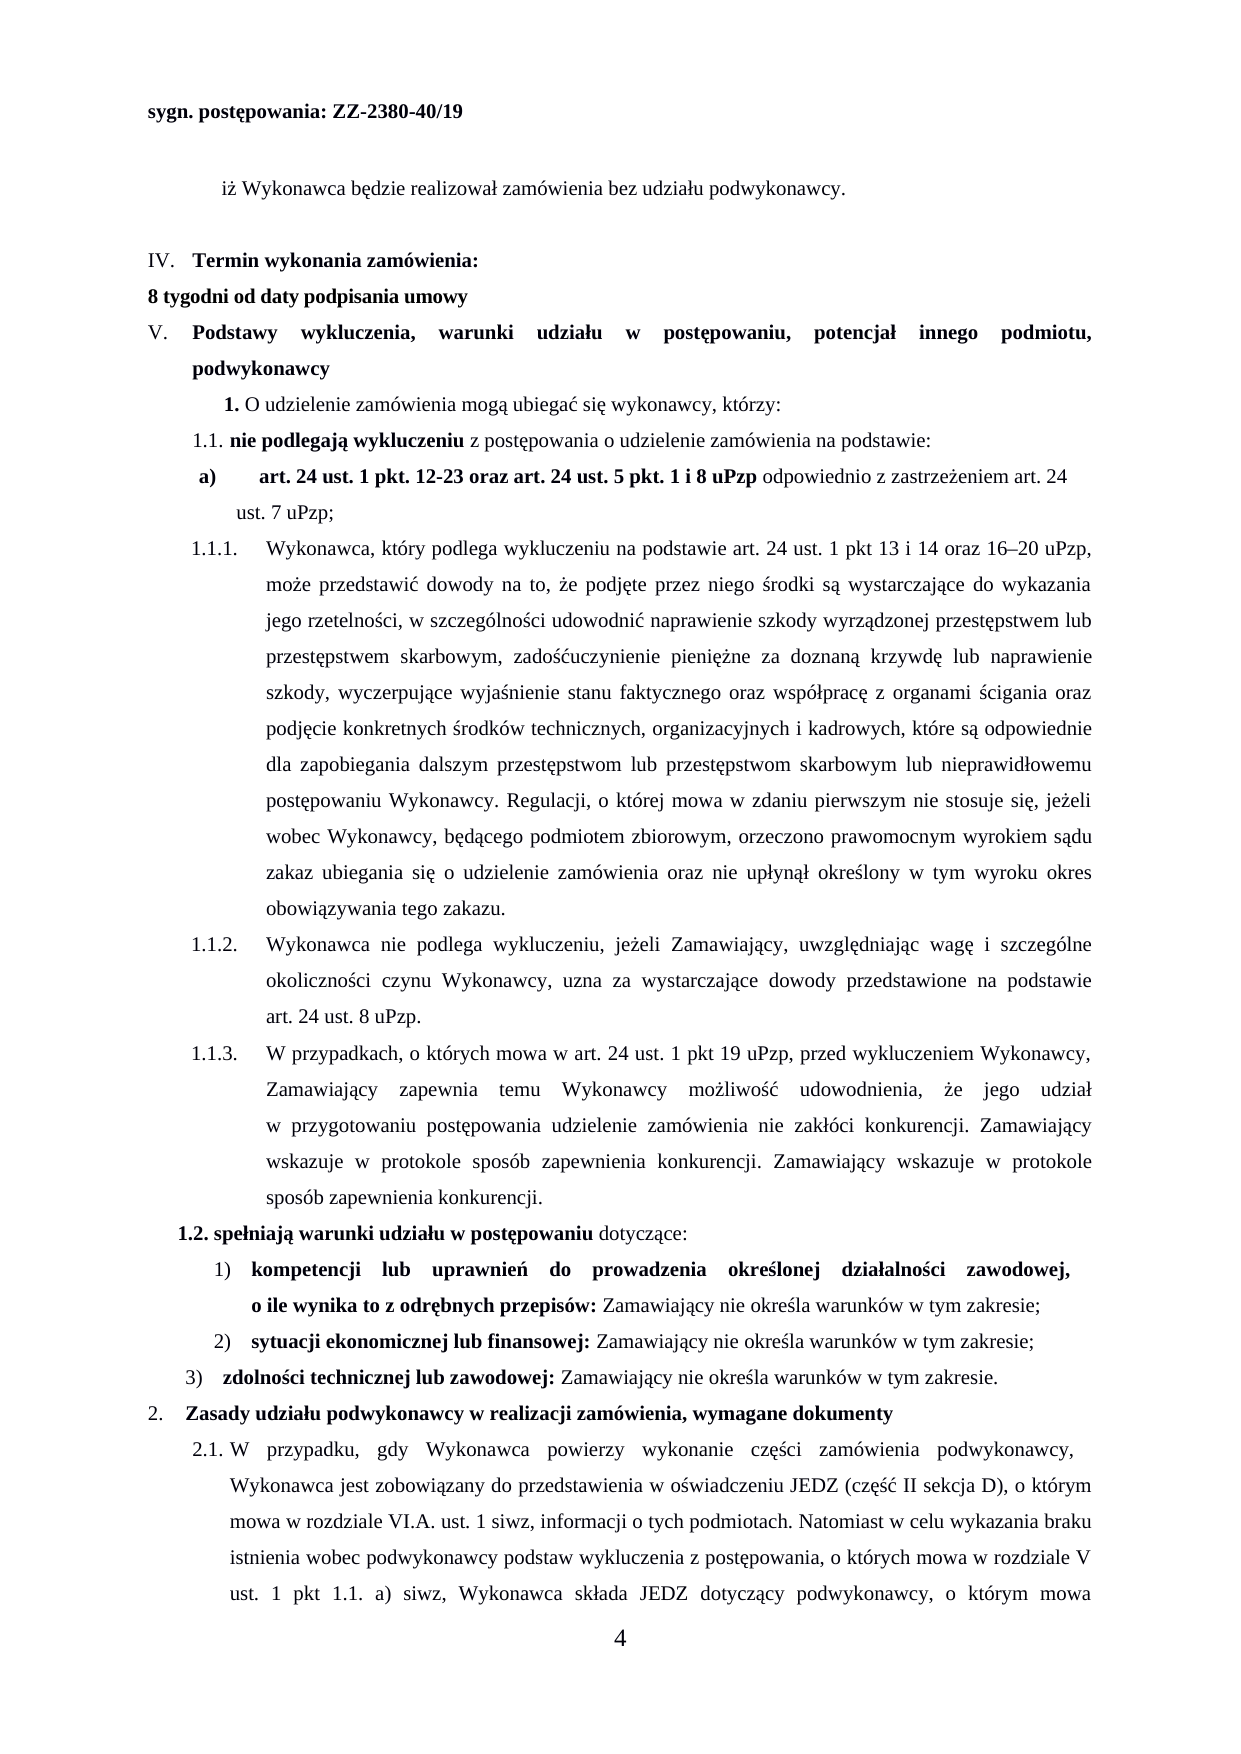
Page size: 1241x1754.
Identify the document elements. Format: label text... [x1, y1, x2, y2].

list Wykonawca, który podlega wykluczeniu na podstawie art. 24 ust. 1 pkt 13 i 14 oraz 16–20 uPzp, może przedstawić dowody na to, że podjęte przez niego środki są wystarczające do wykazania jego rzetelności, w szczególności udowodnić naprawienie szkody wyrządzonej przestępstwem lub przestępstwem skarbowym, zadośćuczynienie pieniężne za doznaną krzywdę lub naprawienie szkody, wyczerpujące wyjaśnienie stanu faktycznego oraz współpracę z organami ścigania oraz podjęcie konkretnych środków technicznych, organizacyjnych i kadrowych, które są odpowiednie dla zapobiegania dalszym przestępstwom lub przestępstwom skarbowym lub nieprawidłowemu postępowaniu Wykonawcy. Regulacji, o której mowa w zdaniu pierwszym nie stosuje się, jeżeli wobec Wykonawcy, będącego podmiotem zbiorowym, orzeczono prawomocnym wyrokiem sądu zakaz ubiegania się o udzielenie zamówienia oraz nie upłynął określony w tym wyroku okres obowiązywania tego zakazu. [191, 536, 1093, 920]
text 1. O udzielenie zamówienia mogą ubiegać się wykonawcy, którzy: [224, 392, 1093, 416]
list zdolności technicznej lub zawodowej: Zamawiający nie określa warunków w tym zakresie. [185, 1365, 1093, 1389]
list 8 tygodni od daty podpisania umowy [148, 283, 1093, 308]
list Wykonawca nie podlega wykluczeniu, jeżeli Zamawiający, uwzględniając wagę i szczególne okoliczności czynu Wykonawcy, uzna za wystarczające dowody przedstawione na podstawie art. 24 ust. 8 uPzp. [191, 932, 1093, 1028]
list nie podlegają wykluczeniu z postępowania o udzielenie zamówienia na podstawie: [192, 428, 1093, 452]
list iż Wykonawca będzie realizował zamówienia bez udziału podwykonawcy. [184, 175, 1093, 199]
text 1.2. spełniają warunki udziału w postępowaniu dotyczące: [177, 1221, 1093, 1245]
list Termin wykonania zamówienia: [148, 247, 1093, 272]
list W przypadkach, o których mowa w art. 24 ust. 1 pkt 19 uPzp, przed wykluczeniem Wykonawcy, Zamawiający zapewnia temu Wykonawcy możliwość udowodnienia, że jego udział w przygotowaniu postępowania udzielenie zamówienia nie zakłóci konkurencji. Zamawiający wskazuje w protokole sposób zapewnienia konkurencji. Zamawiający wskazuje w protokole sposób zapewnienia konkurencji. [191, 1040, 1093, 1209]
list Zasady udziału podwykonawcy w realizacji zamówienia, wymagane dokumenty [148, 1401, 1093, 1425]
list sytuacji ekonomicznej lub finansowej: Zamawiający nie określa warunków w tym zakresie; [213, 1329, 1093, 1353]
list W przypadku, gdy Wykonawca powierzy wykonanie części zamówienia podwykonawcy, Wykonawca jest zobowiązany do przedstawienia w oświadczeniu JEDZ (część II sekcja D), o którym mowa w rozdziale VI.A. ust. 1 siwz, informacji o tych podmiotach. Natomiast w celu wykazania braku istnienia wobec podwykonawcy podstaw wykluczenia z postępowania, o których mowa w rozdziale V ust. 1 pkt 1.1. a) siwz, Wykonawca składa JEDZ dotyczący podwykonawcy, o którym mowa [192, 1437, 1093, 1605]
list kompetencji lub uprawnień do prowadzenia określonej działalności zawodowej, o ile wynika to z odrębnych przepisów: Zamawiający nie określa warunków w tym zakresie; [213, 1257, 1093, 1317]
list Podstawy wykluczenia, warunki udziału w postępowaniu, potencjał innego podmiotu, podwykonawcy [148, 319, 1093, 380]
list art. 24 ust. 1 pkt. 12-23 oraz art. 24 ust. 5 pkt. 1 i 8 uPzp odpowiednio z zastrzeżeniem art. 24 ust. 7 uPzp; [199, 464, 1093, 524]
